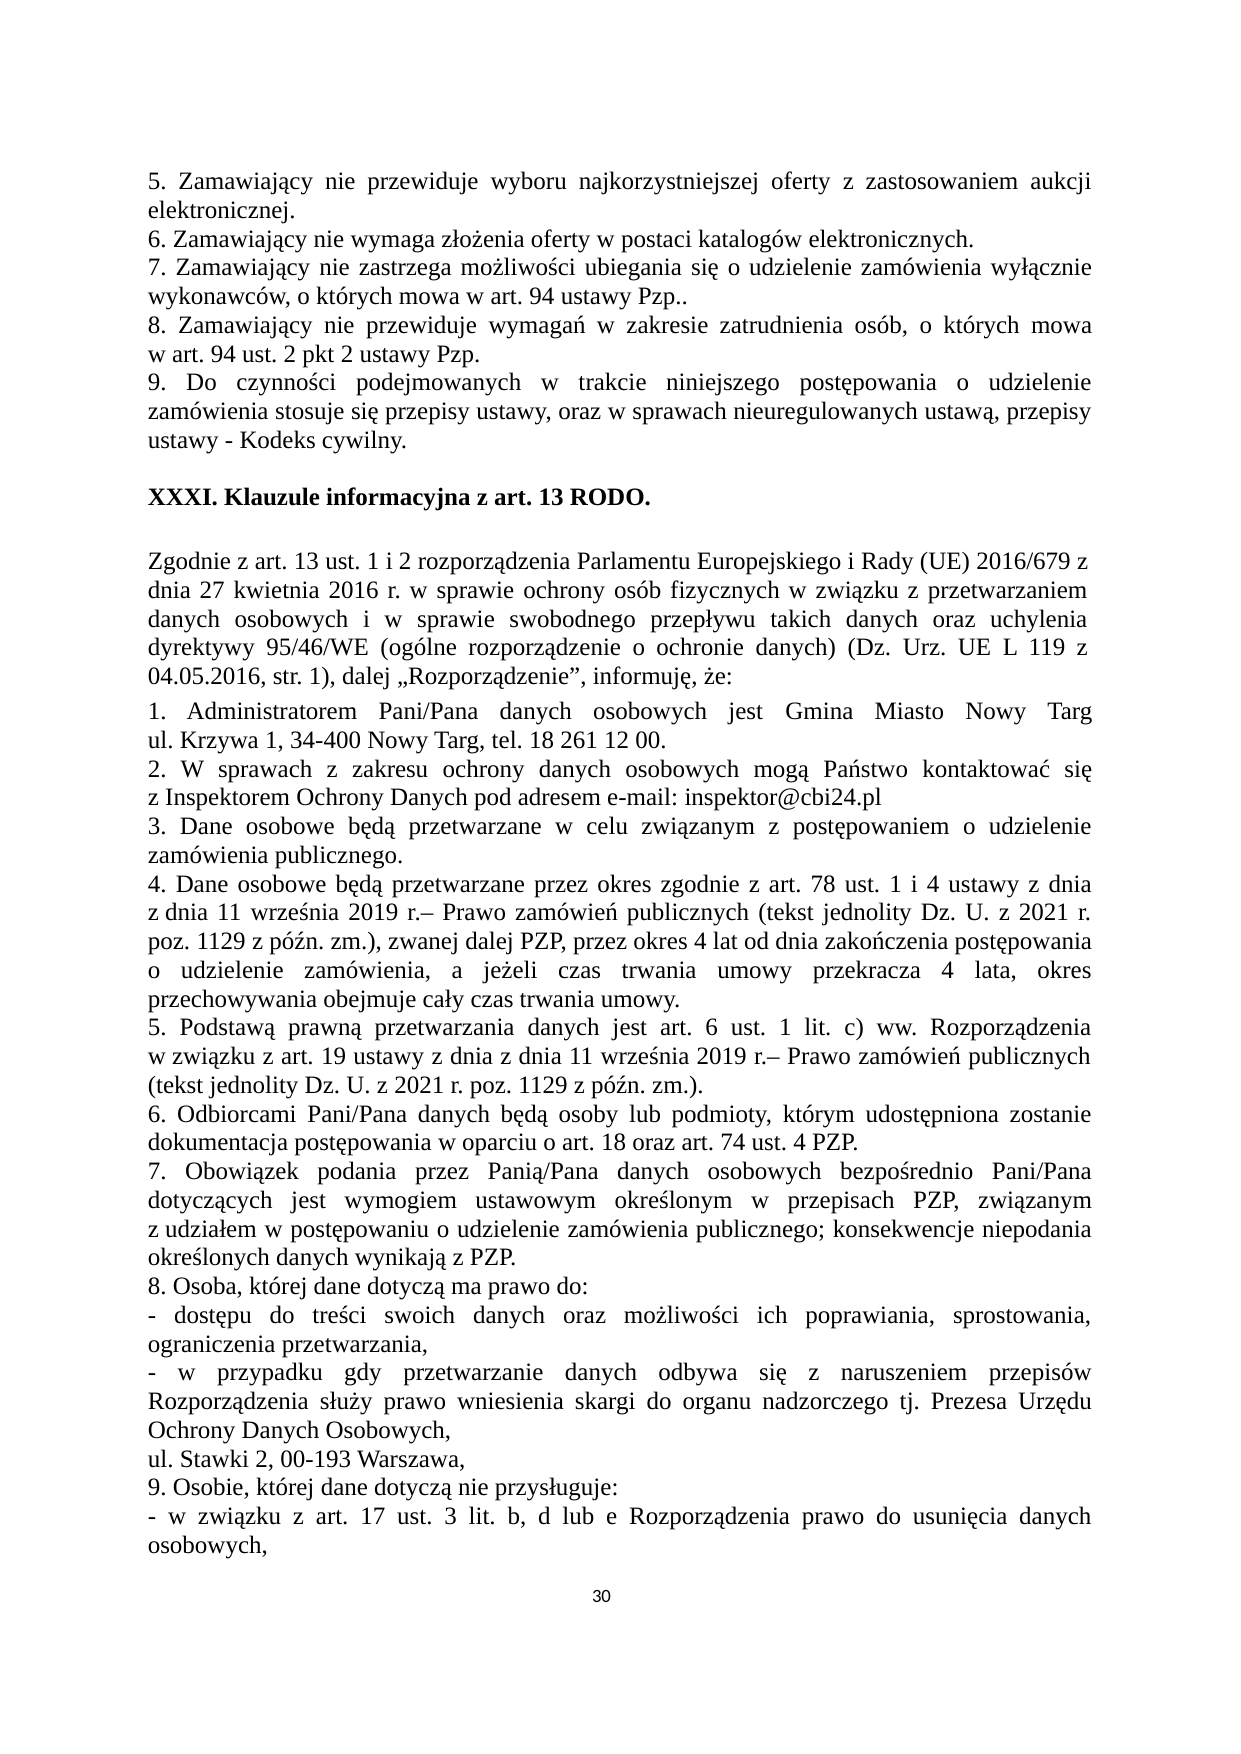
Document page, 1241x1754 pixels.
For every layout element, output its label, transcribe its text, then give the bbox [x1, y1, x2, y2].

text 8. Zamawiający nie przewiduje wymagań w zakresie zatrudnienia osób, o których mowa w art. 94 ust. 2 pkt 2 ustawy Pzp. [148, 310, 1093, 367]
text 2. W sprawach z zakresu ochrony danych osobowych mogą Państwo kontaktować się z Inspektorem Ochrony Danych pod adresem e-mail: inspektor@cbi24.pl [148, 754, 1093, 811]
text 7. Obowiązek podania przez Panią/Pana danych osobowych bezpośrednio Pani/Pana dotyczących jest wymogiem ustawowym określonym w przepisach PZP, związanym z udziałem w postępowaniu o udzielenie zamówienia publicznego; konsekwencje niepodania określonych danych wynikają z PZP. [148, 1156, 1093, 1271]
text 6. Zamawiający nie wymaga złożenia oferty w postaci katalogów elektronicznych. [148, 224, 1093, 252]
text 8. Osoba, której dane dotyczą ma prawo do: [148, 1271, 1093, 1300]
text 9. Do czynności podejmowanych w trakcie niniejszego postępowania o udzielenie zamówienia stosuje się przepisy ustawy, oraz w sprawach nieuregulowanych ustawą, przepisy ustawy - Kodeks cywilny. [148, 367, 1093, 454]
text - dostępu do treści swoich danych oraz możliwości ich poprawiania, sprostowania, ograniczenia przetwarzania, [148, 1300, 1093, 1357]
text - w przypadku gdy przetwarzanie danych odbywa się z naruszeniem przepisów Rozporządzenia służy prawo wniesienia skargi do organu nadzorczego tj. Prezesa Urzędu Ochrony Danych Osobowych, [148, 1357, 1093, 1444]
text 1. Administratorem Pani/Pana danych osobowych jest Gmina Miasto Nowy Targ ul. Krzywa 1, 34-400 Nowy Targ, tel. 18 261 12 00. [148, 696, 1093, 754]
text 9. Osobie, której dane dotyczą nie przysługuje: [148, 1472, 1093, 1501]
text - w związku z art. 17 ust. 3 lit. b, d lub e Rozporządzenia prawo do usunięcia danych osobowych, [148, 1501, 1093, 1559]
text 4. Dane osobowe będą przetwarzane przez okres zgodnie z art. 78 ust. 1 i 4 ustawy z dnia z dnia 11 września 2019 r.– Prawo zamówień publicznych (tekst jednolity Dz. U. z 2021 r. poz. 1129 z późn. zm.), zwanej dalej PZP, przez okres 4 lat od dnia zakończenia postępowania o udzielenie zamówienia, a jeżeli czas trwania umowy przekracza 4 lata, okres przechowywania obejmuje cały czas trwania umowy. [148, 869, 1093, 1012]
text Zgodnie z art. 13 ust. 1 i 2 rozporządzenia Parlamentu Europejskiego i Rady (UE) 2016/679 z dnia 27 kwietnia 2016 r. w sprawie ochrony osób fizycznych w związku z przetwarzaniem danych osobowych i w sprawie swobodnego przepływu takich danych oraz uchylenia dyrektywy 95/46/WE (ogólne rozporządzenie o ochronie danych) (Dz. Urz. UE L 119 z 04.05.2016, str. 1), dalej „Rozporządzenie”, informuję, że: [148, 546, 1088, 690]
text 7. Zamawiający nie zastrzega możliwości ubiegania się o udzielenie zamówienia wyłącznie wykonawców, o których mowa w art. 94 ustawy Pzp.. [148, 252, 1093, 310]
text ul. Stawki 2, 00-193 Warszawa, [148, 1444, 1093, 1472]
text XXXI. Klauzule informacyjna z art. 13 RODO. [148, 482, 1093, 511]
text 3. Dane osobowe będą przetwarzane w celu związanym z postępowaniem o udzielenie zamówienia publicznego. [148, 811, 1093, 869]
text 6. Odbiorcami Pani/Pana danych będą osoby lub podmioty, którym udostępniona zostanie dokumentacja postępowania w oparciu o art. 18 oraz art. 74 ust. 4 PZP. [148, 1099, 1093, 1156]
text 5. Podstawą prawną przetwarzania danych jest art. 6 ust. 1 lit. c) ww. Rozporządzenia w związku z art. 19 ustawy z dnia z dnia 11 września 2019 r.– Prawo zamówień publicznych (tekst jednolity Dz. U. z 2021 r. poz. 1129 z późn. zm.). [148, 1012, 1093, 1099]
text 5. Zamawiający nie przewiduje wyboru najkorzystniejszej oferty z zastosowaniem aukcji elektronicznej. [148, 166, 1093, 224]
